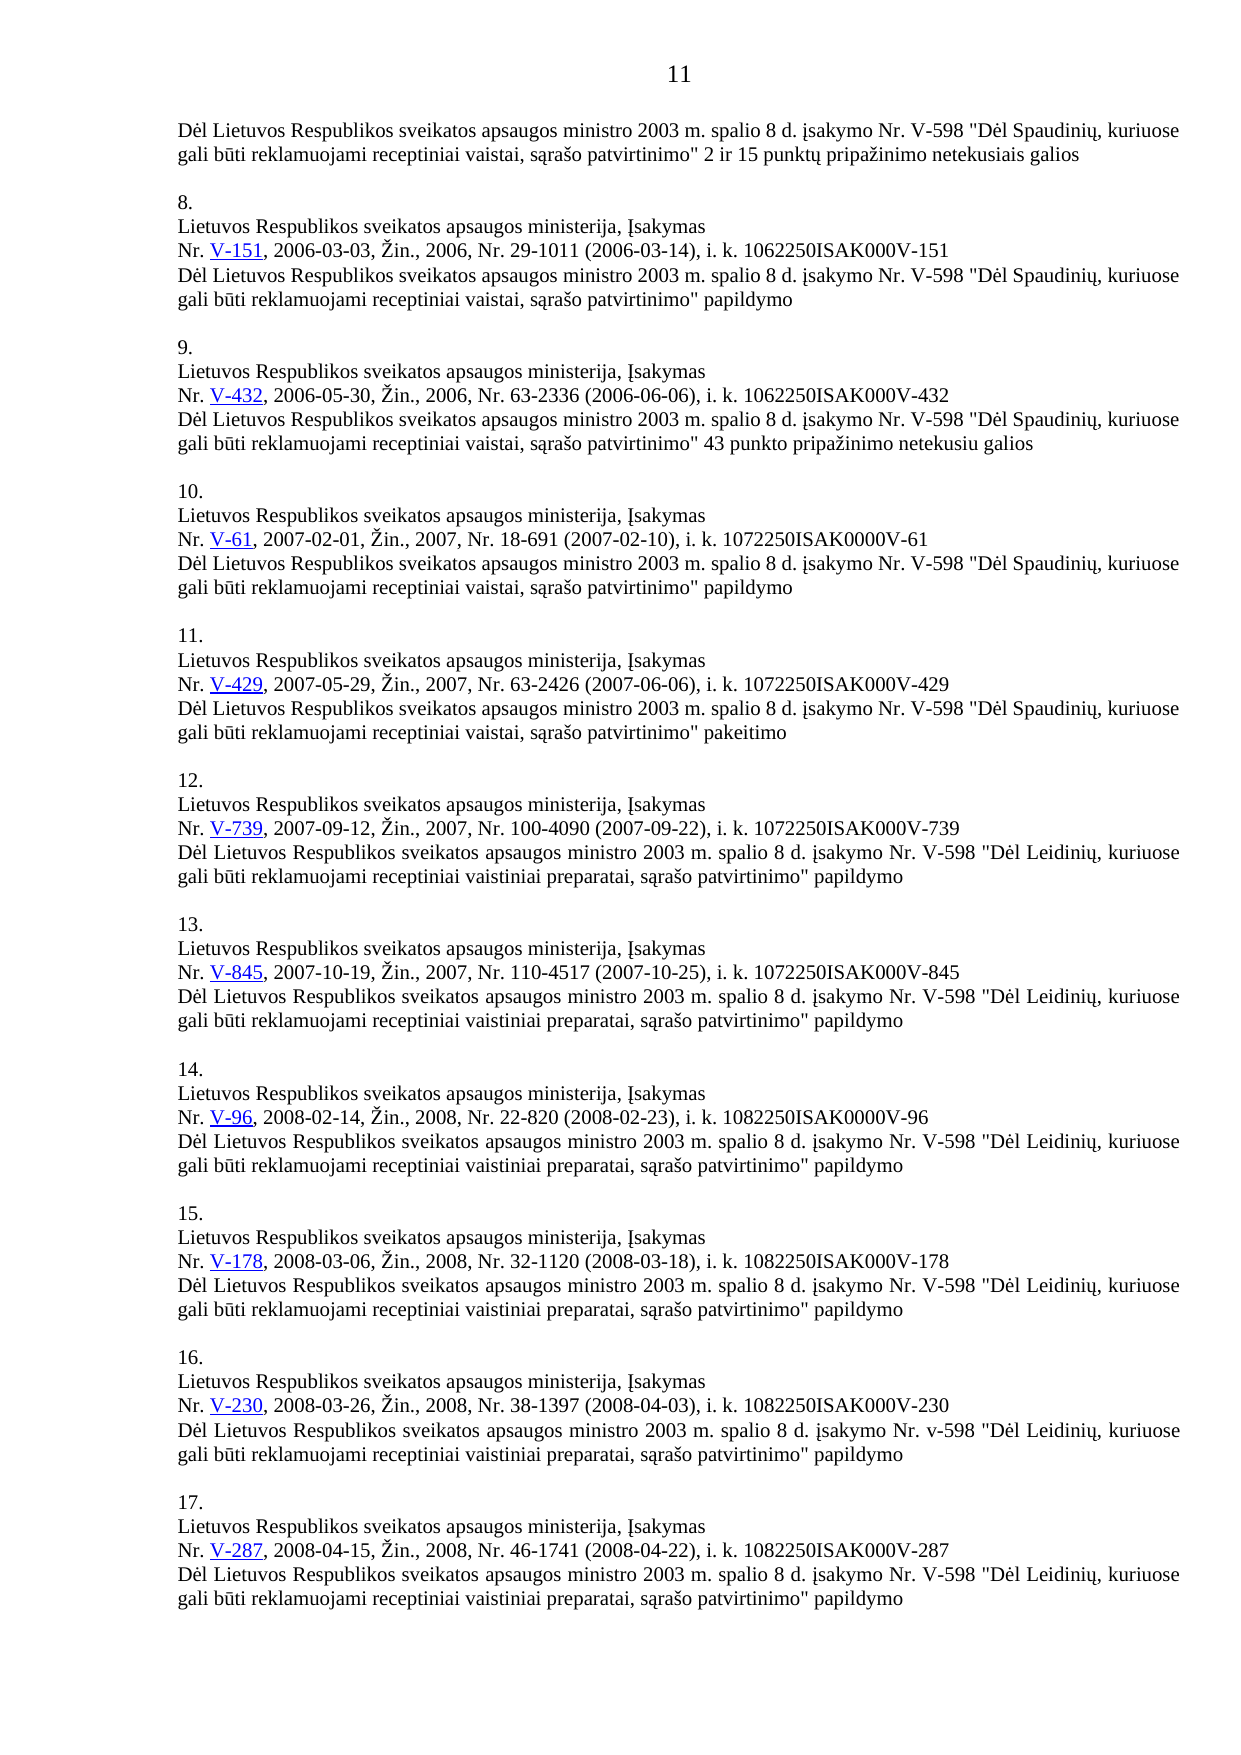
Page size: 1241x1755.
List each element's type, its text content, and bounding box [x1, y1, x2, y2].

text 13. [177, 912, 1181, 936]
text Nr. V-61, 2007-02-01, Žin., 2007, Nr. 18-691 (2007-02-10), i. k. 1072250ISAK0000V-61 [177, 527, 1181, 551]
text Dėl Lietuvos Respublikos sveikatos apsaugos ministro 2003 m. spalio 8 d. įsakymo Nr. V-598 "Dėl Leidinių, kuriuose gali būti reklamuojami receptiniai vaistiniai preparatai, sąrašo patvirtinimo" papildymo [177, 840, 1181, 888]
text Lietuvos Respublikos sveikatos apsaugos ministerija, Įsakymas [177, 792, 1181, 816]
text Lietuvos Respublikos sveikatos apsaugos ministerija, Įsakymas [177, 936, 1181, 960]
text 16. [177, 1345, 1181, 1369]
text Dėl Lietuvos Respublikos sveikatos apsaugos ministro 2003 m. spalio 8 d. įsakymo Nr. V-598 "Dėl Leidinių, kuriuose gali būti reklamuojami receptiniai vaistiniai preparatai, sąrašo patvirtinimo" papildymo [177, 1562, 1181, 1610]
text Dėl Lietuvos Respublikos sveikatos apsaugos ministro 2003 m. spalio 8 d. įsakymo Nr. V-598 "Dėl Spaudinių, kuriuose gali būti reklamuojami receptiniai vaistai, sąrašo patvirtinimo" pakeitimo [177, 696, 1181, 744]
text Dėl Lietuvos Respublikos sveikatos apsaugos ministro 2003 m. spalio 8 d. įsakymo Nr. V-598 "Dėl Leidinių, kuriuose gali būti reklamuojami receptiniai vaistiniai preparatai, sąrašo patvirtinimo" papildymo [177, 1129, 1181, 1177]
text Dėl Lietuvos Respublikos sveikatos apsaugos ministro 2003 m. spalio 8 d. įsakymo Nr. V-598 "Dėl Spaudinių, kuriuose gali būti reklamuojami receptiniai vaistai, sąrašo patvirtinimo" papildymo [177, 262, 1181, 311]
text Lietuvos Respublikos sveikatos apsaugos ministerija, Įsakymas [177, 359, 1181, 383]
text Nr. V-429, 2007-05-29, Žin., 2007, Nr. 63-2426 (2007-06-06), i. k. 1072250ISAK000V-429 [177, 672, 1181, 696]
text Nr. V-96, 2008-02-14, Žin., 2008, Nr. 22-820 (2008-02-23), i. k. 1082250ISAK0000V-96 [177, 1105, 1181, 1129]
text Dėl Lietuvos Respublikos sveikatos apsaugos ministro 2003 m. spalio 8 d. įsakymo Nr. V-598 "Dėl Spaudinių, kuriuose gali būti reklamuojami receptiniai vaistai, sąrašo patvirtinimo" 43 punkto pripažinimo netekusiu galios [177, 407, 1181, 455]
text Lietuvos Respublikos sveikatos apsaugos ministerija, Įsakymas [177, 503, 1181, 527]
text 17. [177, 1490, 1181, 1514]
text 12. [177, 768, 1181, 792]
text 10. [177, 479, 1181, 503]
text 8. [177, 190, 1181, 214]
text Dėl Lietuvos Respublikos sveikatos apsaugos ministro 2003 m. spalio 8 d. įsakymo Nr. V-598 "Dėl Leidinių, kuriuose gali būti reklamuojami receptiniai vaistiniai preparatai, sąrašo patvirtinimo" papildymo [177, 1273, 1181, 1321]
text Lietuvos Respublikos sveikatos apsaugos ministerija, Įsakymas [177, 1369, 1181, 1393]
text Dėl Lietuvos Respublikos sveikatos apsaugos ministro 2003 m. spalio 8 d. įsakymo Nr. V-598 "Dėl Spaudinių, kuriuose gali būti reklamuojami receptiniai vaistai, sąrašo patvirtinimo" 2 ir 15 punktų pripažinimo netekusiais galios [177, 118, 1181, 166]
text Nr. V-178, 2008-03-06, Žin., 2008, Nr. 32-1120 (2008-03-18), i. k. 1082250ISAK000V-178 [177, 1249, 1181, 1273]
text Lietuvos Respublikos sveikatos apsaugos ministerija, Įsakymas [177, 1514, 1181, 1538]
text 14. [177, 1057, 1181, 1081]
text 15. [177, 1201, 1181, 1225]
text Nr. V-287, 2008-04-15, Žin., 2008, Nr. 46-1741 (2008-04-22), i. k. 1082250ISAK000V-287 [177, 1538, 1181, 1562]
text Dėl Lietuvos Respublikos sveikatos apsaugos ministro 2003 m. spalio 8 d. įsakymo Nr. v-598 "Dėl Leidinių, kuriuose gali būti reklamuojami receptiniai vaistiniai preparatai, sąrašo patvirtinimo" papildymo [177, 1417, 1181, 1466]
text Lietuvos Respublikos sveikatos apsaugos ministerija, Įsakymas [177, 1081, 1181, 1105]
text Nr. V-845, 2007-10-19, Žin., 2007, Nr. 110-4517 (2007-10-25), i. k. 1072250ISAK000V-845 [177, 960, 1181, 984]
text Lietuvos Respublikos sveikatos apsaugos ministerija, Įsakymas [177, 647, 1181, 672]
text Nr. V-151, 2006-03-03, Žin., 2006, Nr. 29-1011 (2006-03-14), i. k. 1062250ISAK000V-151 [177, 238, 1181, 262]
text Dėl Lietuvos Respublikos sveikatos apsaugos ministro 2003 m. spalio 8 d. įsakymo Nr. V-598 "Dėl Leidinių, kuriuose gali būti reklamuojami receptiniai vaistiniai preparatai, sąrašo patvirtinimo" papildymo [177, 984, 1181, 1032]
text Nr. V-230, 2008-03-26, Žin., 2008, Nr. 38-1397 (2008-04-03), i. k. 1082250ISAK000V-230 [177, 1393, 1181, 1417]
text Dėl Lietuvos Respublikos sveikatos apsaugos ministro 2003 m. spalio 8 d. įsakymo Nr. V-598 "Dėl Spaudinių, kuriuose gali būti reklamuojami receptiniai vaistai, sąrašo patvirtinimo" papildymo [177, 551, 1181, 599]
text Nr. V-739, 2007-09-12, Žin., 2007, Nr. 100-4090 (2007-09-22), i. k. 1072250ISAK000V-739 [177, 816, 1181, 840]
text 11. [177, 623, 1181, 647]
text Lietuvos Respublikos sveikatos apsaugos ministerija, Įsakymas [177, 214, 1181, 238]
text 9. [177, 335, 1181, 359]
text Nr. V-432, 2006-05-30, Žin., 2006, Nr. 63-2336 (2006-06-06), i. k. 1062250ISAK000V-432 [177, 383, 1181, 407]
text Lietuvos Respublikos sveikatos apsaugos ministerija, Įsakymas [177, 1225, 1181, 1249]
